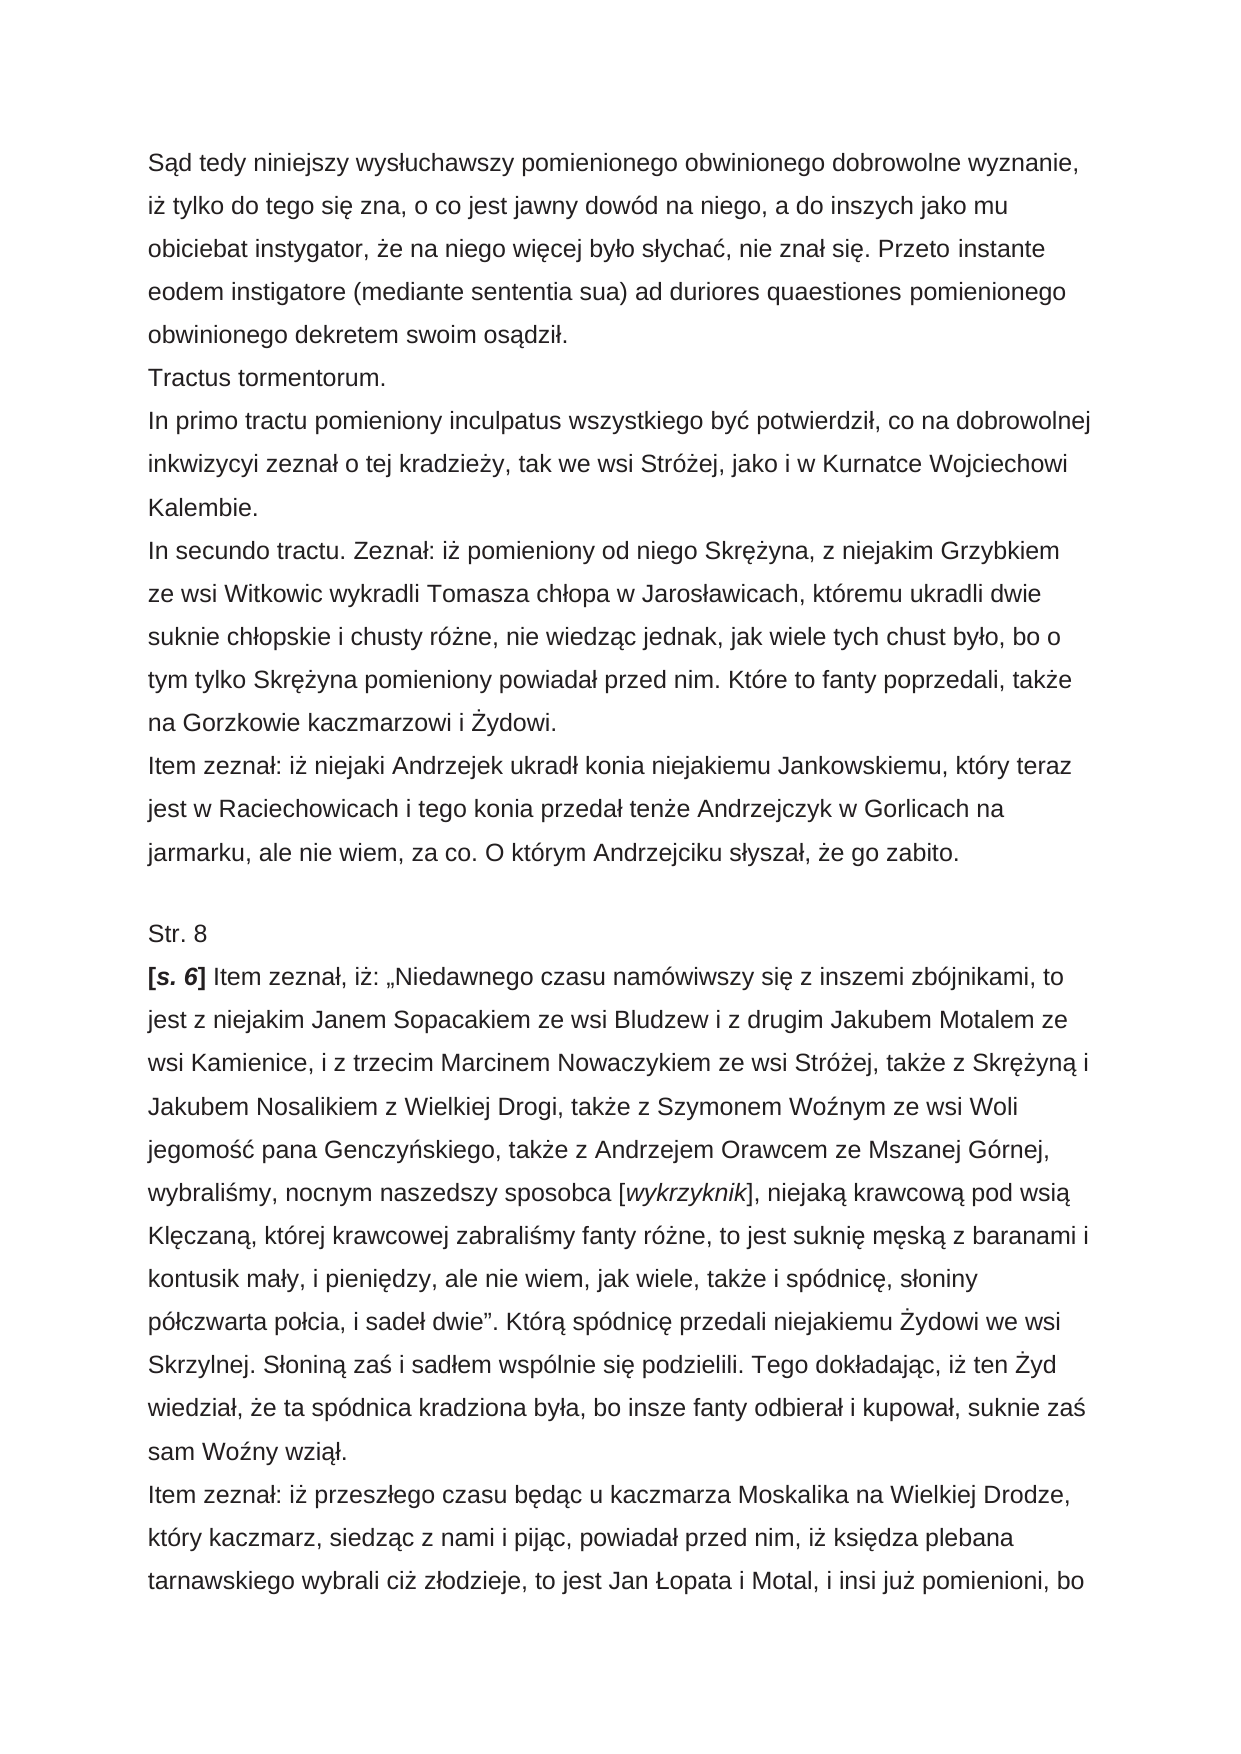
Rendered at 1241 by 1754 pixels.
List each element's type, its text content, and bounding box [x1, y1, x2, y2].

text Sąd tedy niniejszy wysłuchawszy pomienionego obwinionego dobrowolne wyznanie, iż tylko do tego się zna, o co jest jawny dowód na niego, a do inszych jako mu obiciebat instygator, że na niego więcej było słychać, nie znał się. Przeto instante eodem instigatore (mediante sententia sua) ad duriores quaestiones pomienionego obwinionego dekretem swoim osądził. [148, 148, 1093, 349]
text [s. 6] Item zeznał, iż: „Niedawnego czasu namówiwszy się z inszemi zbójnikami, to jest z niejakim Janem Sopacakiem ze wsi Bludzew i z drugim Jakubem Motalem ze wsi Kamienice, i z trzecim Marcinem Nowaczykiem ze wsi Stróżej, także z Skrężyną i Jakubem Nosalikiem z Wielkiej Drogi, także z Szymonem Woźnym ze wsi Woli jegomość pana Genczyńskiego, także z Andrzejem Orawcem ze Mszanej Górnej, wybraliśmy, nocnym naszedszy sposobca [wykrzyknik], niejaką krawcową pod wsią Klęczaną, której krawcowej zabraliśmy fanty różne, to jest suknię męską z baranami i kontusik mały, i pieniędzy, ale nie wiem, jak wiele, także i spódnicę, słoniny półczwarta połcia, i sadeł dwie”. Którą spódnicę przedali niejakiemu Żydowi we wsi Skrzylnej. Słoniną zaś i sadłem wspólnie się podzielili. Tego dokładając, iż ten Żyd wiedział, że ta spódnica kradziona była, bo insze fanty odbierał i kupował, suknie zaś sam Woźny wziął. [148, 962, 1093, 1465]
text Str. 8 [148, 919, 1093, 948]
text In primo tractu pomieniony inculpatus wszystkiego być potwierdził, co na dobrowolnej inkwizycyi zeznał o tej kradzieży, tak we wsi Stróżej, jako i w Kurnatce Wojciechowi Kalembie. [148, 406, 1093, 521]
text Item zeznał: iż niejaki Andrzejek ukradł konia niejakiemu Jankowskiemu, który teraz jest w Raciechowicach i tego konia przedał tenże Andrzejczyk w Gorlicach na jarmarku, ale nie wiem, za co. O którym Andrzejciku słyszał, że go zabito. [148, 751, 1093, 866]
text In secundo tractu. Zeznał: iż pomieniony od niego Skrężyna, z niejakim Grzybkiem ze wsi Witkowic wykradli Tomasza chłopa w Jarosławicach, któremu ukradli dwie suknie chłopskie i chusty różne, nie wiedząc jednak, jak wiele tych chust było, bo o tym tylko Skrężyna pomieniony powiadał przed nim. Które to fanty poprzedali, także na Gorzkowie kaczmarzowi i Żydowi. [148, 536, 1093, 737]
text Item zeznał: iż przeszłego czasu będąc u kaczmarza Moskalika na Wielkiej Drodze, który kaczmarz, siedząc z nami i pijąc, powiadał przed nim, iż księdza plebana tarnawskiego wybrali ciż złodzieje, to jest Jan Łopata i Motal, i insi już pomienioni, bo [148, 1480, 1093, 1595]
text Tractus tormentorum. [148, 363, 1093, 392]
